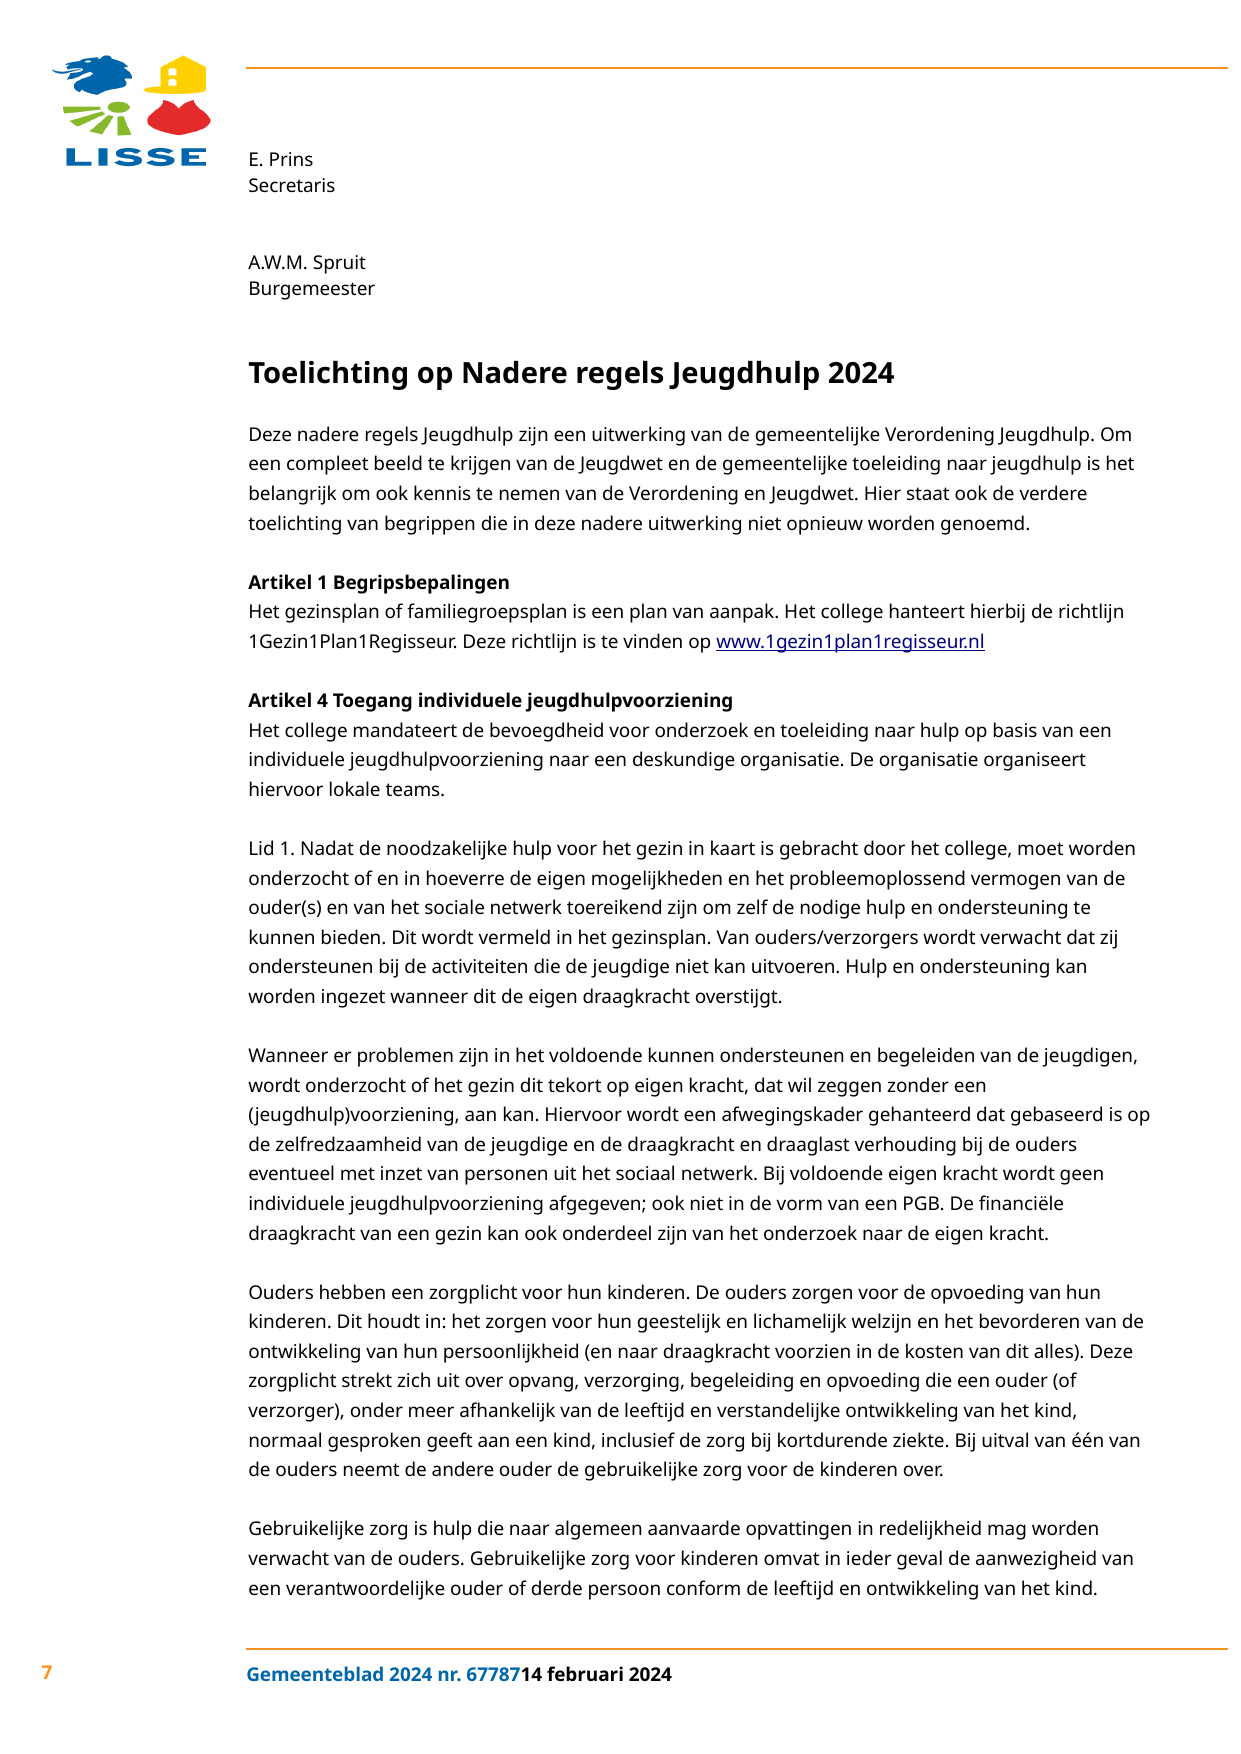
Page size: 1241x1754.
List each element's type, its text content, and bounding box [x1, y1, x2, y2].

text Wanneer er problemen zijn in het voldoende kunnen ondersteunen en begeleiden van de jeugdigen, wordt onderzocht of het gezin dit tekort op eigen kracht, dat wil zeggen zonder een (jeugdhulp)voorziening, aan kan. Hiervoor wordt een afwegingskader gehanteerd dat gebaseerd is op de zelfredzaamheid van de jeugdige en de draagkracht en draaglast verhouding bij de ouders eventueel met inzet van personen uit het sociaal netwerk. Bij voldoende eigen kracht wordt geen individuele jeugdhulpvoorziening afgegeven; ook niet in de vorm van een PGB. De financiële draagkracht van een gezin kan ook onderdeel zijn van het onderzoek naar de eigen kracht. [248, 1042, 1152, 1245]
text A.W.M. Spruit [248, 249, 1152, 275]
text Toelichting op Nadere regels Jeugdhulp 2024 [248, 352, 1152, 392]
text E. Prins [248, 146, 1152, 172]
text Secretaris [248, 172, 1152, 198]
text Het gezinsplan of familiegroepsplan is een plan van aanpak. Het college hanteert hierbij de richtlijn 1Gezin1Plan1Regisseur. Deze richtlijn is te vinden op www.1gezin1plan1regisseur.nl [248, 598, 1152, 654]
text Ouders hebben een zorgplicht voor hun kinderen. De ouders zorgen voor de opvoeding van hun kinderen. Dit houdt in: het zorgen voor hun geestelijk en lichamelijk welzijn en het bevorderen van de ontwikkeling van hun persoonlijkheid (en naar draagkracht voorzien in de kosten van dit alles). Deze zorgplicht strekt zich uit over opvang, verzorging, begeleiding en opvoeding die een ouder (of verzorger), onder meer afhankelijk van de leeftijd en verstandelijke ontwikkeling van het kind, normaal gesproken geeft aan een kind, inclusief de zorg bij kortdurende ziekte. Bij uitval van één van de ouders neemt de andere ouder de gebruikelijke zorg voor de kinderen over. [248, 1279, 1152, 1482]
text Artikel 1 Begripsbepalingen [248, 569, 1152, 594]
picture [41, 47, 231, 172]
text Artikel 4 Toegang individuele jeugdhulpvoorziening [248, 687, 1152, 713]
text Burgemeester [248, 275, 1152, 301]
text Gebruikelijke zorg is hulp die naar algemeen aanvaarde opvattingen in redelijkheid mag worden verwacht van de ouders. Gebruikelijke zorg voor kinderen omvat in ieder geval de aanwezigheid van een verantwoordelijke ouder of derde persoon conform de leeftijd en ontwikkeling van het kind. [248, 1516, 1152, 1600]
text Het college mandateert de bevoegdheid voor onderzoek en toeleiding naar hulp op basis van een individuele jeugdhulpvoorziening naar een deskundige organisatie. De organisatie organiseert hiervoor lokale teams. [248, 717, 1152, 802]
text Lid 1. Nadat de noodzakelijke hulp voor het gezin in kaart is gebracht door het college, moet worden onderzocht of en in hoeverre de eigen mogelijkheden en het probleemoplossend vermogen van de ouder(s) en van het sociale netwerk toereikend zijn om zelf de nodige hulp en ondersteuning te kunnen bieden. Dit wordt vermeld in het gezinsplan. Van ouders/verzorgers wordt verwacht dat zij ondersteunen bij de activiteiten die de jeugdige niet kan uitvoeren. Hulp en ondersteuning kan worden ingezet wanneer dit de eigen draagkracht overstijgt. [248, 835, 1152, 1009]
text Deze nadere regels Jeugdhulp zijn een uitwerking van de gemeentelijke Verordening Jeugdhulp. Om een compleet beeld te krijgen van de Jeugdwet en de gemeentelijke toeleiding naar jeugdhulp is het belangrijk om ook kennis te nemen van de Verordening en Jeugdwet. Hier staat ook de verdere toelichting van begrippen die in deze nadere uitwerking niet opnieuw worden genoemd. [248, 421, 1152, 535]
